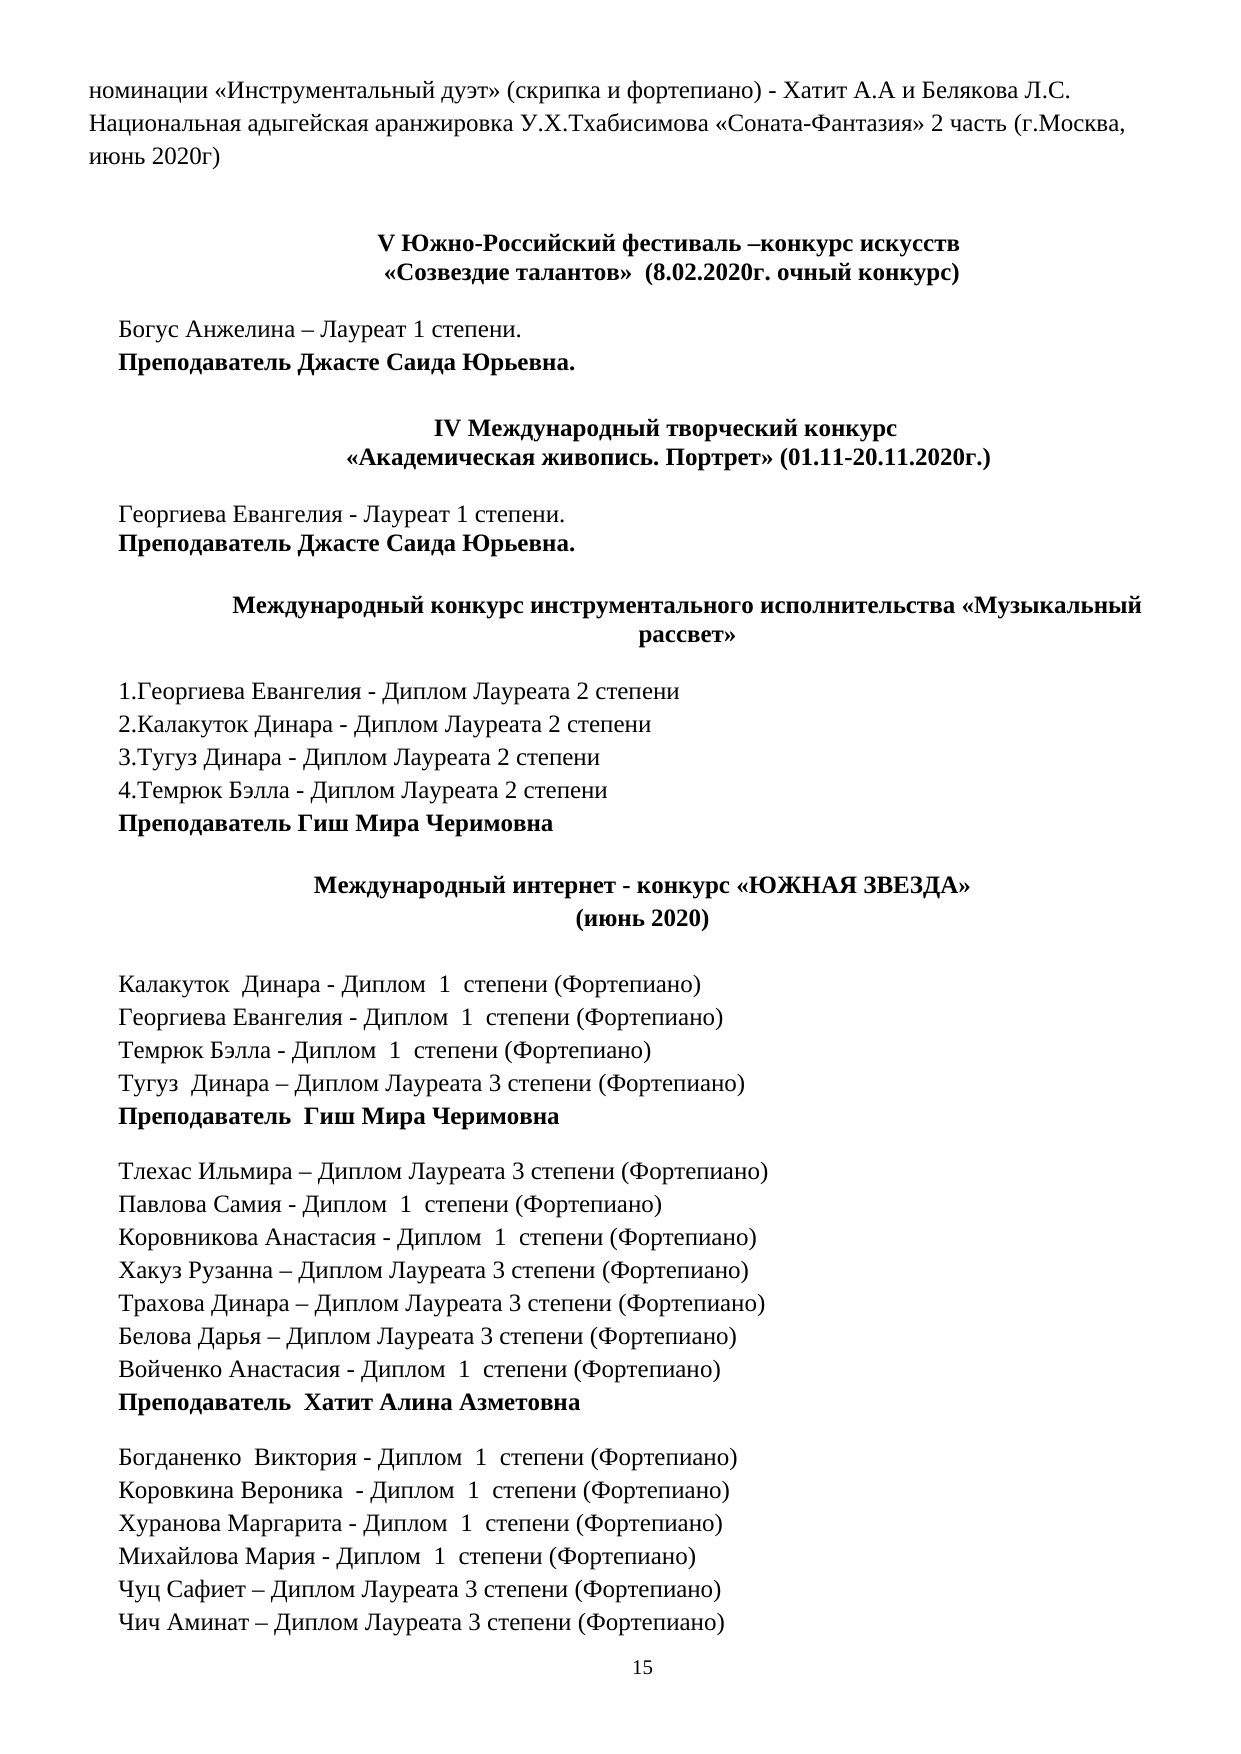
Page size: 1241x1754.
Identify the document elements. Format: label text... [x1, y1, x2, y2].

text Хакуз Рузанна – Диплом Лауреата 3 степени (Фортепиано) [118, 1255, 1167, 1284]
text Белова Дарья – Диплом Лауреата 3 степени (Фортепиано) [118, 1321, 1167, 1350]
text 4.Темрюк Бэлла - Диплом Лауреата 2 степени [118, 775, 1167, 804]
text Преподаватель Гиш Мира Черимовна [118, 1101, 1167, 1130]
text Хуранова Маргарита - Диплом 1 степени (Фортепиано) [118, 1508, 1167, 1537]
text номинации «Инструментальный дуэт» (скрипка и фортепиано) - Хатит А.А и Белякова Л.С. Национальная адыгейская аранжировка У.Х.Тхабисимова «Соната-Фантазия» 2 часть (г.Москва, июнь 2020г) [88, 75, 1167, 170]
text Павлова Самия - Диплом 1 степени (Фортепиано) [118, 1189, 1167, 1218]
text Калакуток Динара - Диплом 1 степени (Фортепиано) [118, 969, 1167, 998]
text Преподаватель Джасте Саида Юрьевна. [118, 528, 1167, 557]
text Международный интернет - конкурс «ЮЖНАЯ ЗВЕЗДА» [118, 870, 1167, 899]
text Богданенко Виктория - Диплом 1 степени (Фортепиано) [118, 1442, 1167, 1471]
text Преподаватель Джасте Саида Юрьевна. [118, 347, 1167, 376]
text Темрюк Бэлла - Диплом 1 степени (Фортепиано) [118, 1035, 1167, 1064]
text Тлехас Ильмира – Диплом Лауреата 3 степени (Фортепиано) [118, 1156, 1167, 1185]
text Георгиева Евангелия - Лауреат 1 степени. [118, 499, 1167, 528]
text Тугуз Динара – Диплом Лауреата 3 степени (Фортепиано) [118, 1068, 1167, 1097]
text Коровкина Вероника - Диплом 1 степени (Фортепиано) [118, 1475, 1167, 1504]
text 1.Георгиева Евангелия - Диплом Лауреата 2 степени [118, 676, 1167, 705]
text Преподаватель Гиш Мира Черимовна [118, 808, 1167, 837]
text Коровникова Анастасия - Диплом 1 степени (Фортепиано) [118, 1222, 1167, 1251]
text Международный конкурс инструментального исполнительства «Музыкальный рассвет» [208, 590, 1167, 647]
text IV Международный творческий конкурс [170, 413, 1167, 442]
text Чуц Сафиет – Диплом Лауреата 3 степени (Фортепиано) [118, 1574, 1167, 1603]
text Михайлова Мария - Диплом 1 степени (Фортепиано) [118, 1541, 1167, 1570]
text 2.Калакуток Динара - Диплом Лауреата 2 степени [118, 709, 1167, 738]
text «Академическая живопись. Портрет» (01.11-20.11.2020г.) [170, 442, 1167, 471]
text Преподаватель Хатит Алина Азметовна [118, 1387, 1167, 1416]
text Войченко Анастасия - Диплом 1 степени (Фортепиано) [118, 1354, 1167, 1383]
text (июнь 2020) [118, 903, 1167, 932]
text Трахова Динара – Диплом Лауреата 3 степени (Фортепиано) [118, 1288, 1167, 1317]
text Чич Аминат – Диплом Лауреата 3 степени (Фортепиано) [118, 1607, 1167, 1636]
text Георгиева Евангелия - Диплом 1 степени (Фортепиано) [118, 1002, 1167, 1031]
text «Созвездие талантов» (8.02.2020г. очный конкурс) [170, 257, 1167, 285]
text 3.Тугуз Динара - Диплом Лауреата 2 степени [118, 742, 1167, 771]
text V Южно-Российский фестиваль –конкурс искусств [170, 228, 1167, 257]
text Богус Анжелина – Лауреат 1 степени. [118, 314, 1167, 343]
